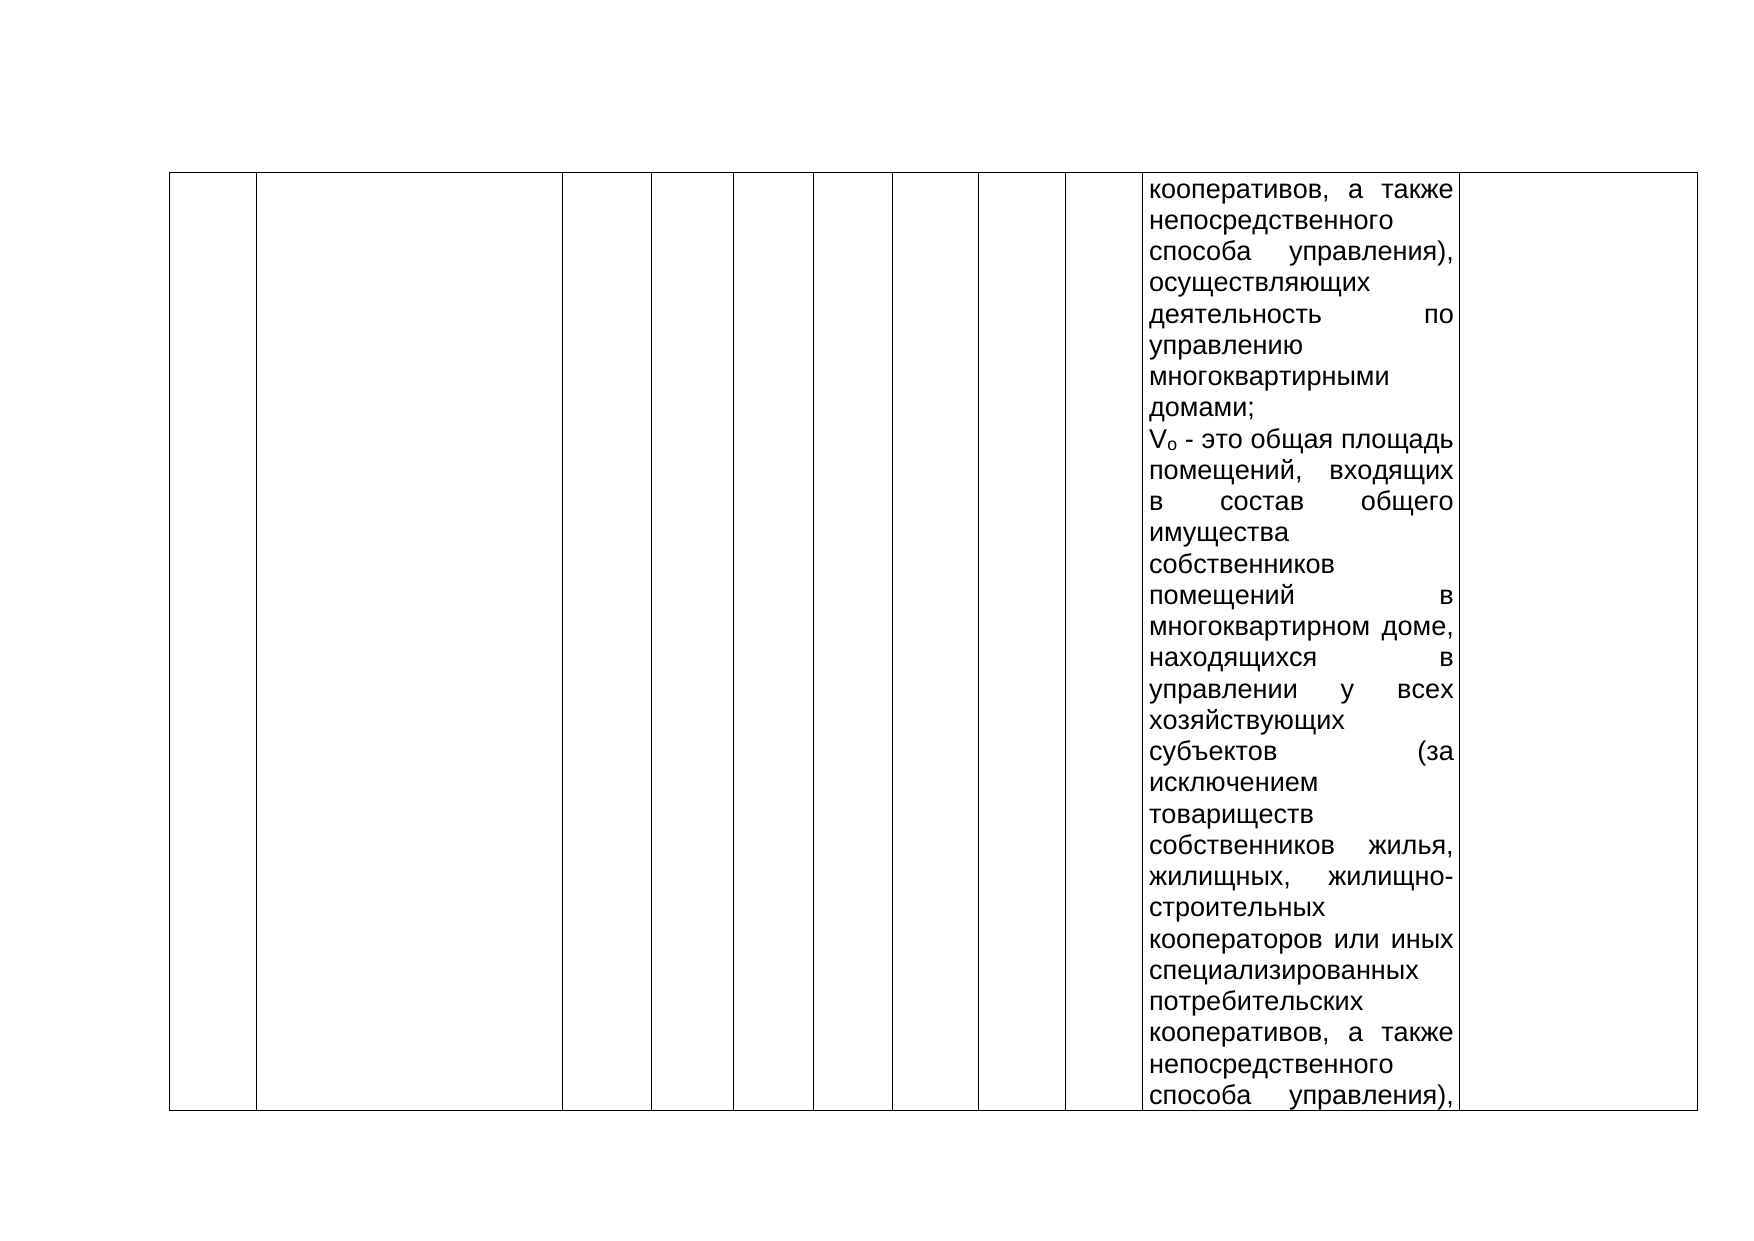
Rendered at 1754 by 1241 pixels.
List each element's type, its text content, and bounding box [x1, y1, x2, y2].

table_cell кооперативов, а также непосредственного способа управления), осуществляющих деятельность по управлению многоквартирными домами; Vo - это общая площадь помещений, входящих в состав общего имущества собственников помещений в многоквартирном доме, находящихся в управлении у всех хозяйствующих субъектов (за исключением товариществ собственников жилья, жилищных, жилищно-строительных кооператоров или иных специализированных потребительских кооперативов, а также непосредственного способа управления), [1143, 173, 1459, 1110]
table_cell [814, 173, 892, 1110]
table_cell [170, 173, 256, 1110]
table_cell [257, 173, 562, 1110]
table_cell [1460, 173, 1697, 1110]
table_cell [979, 173, 1065, 1110]
table_cell [734, 173, 813, 1110]
table_cell [563, 173, 651, 1110]
table_cell [1066, 173, 1142, 1110]
table_cell [652, 173, 733, 1110]
table_cell [893, 173, 978, 1110]
